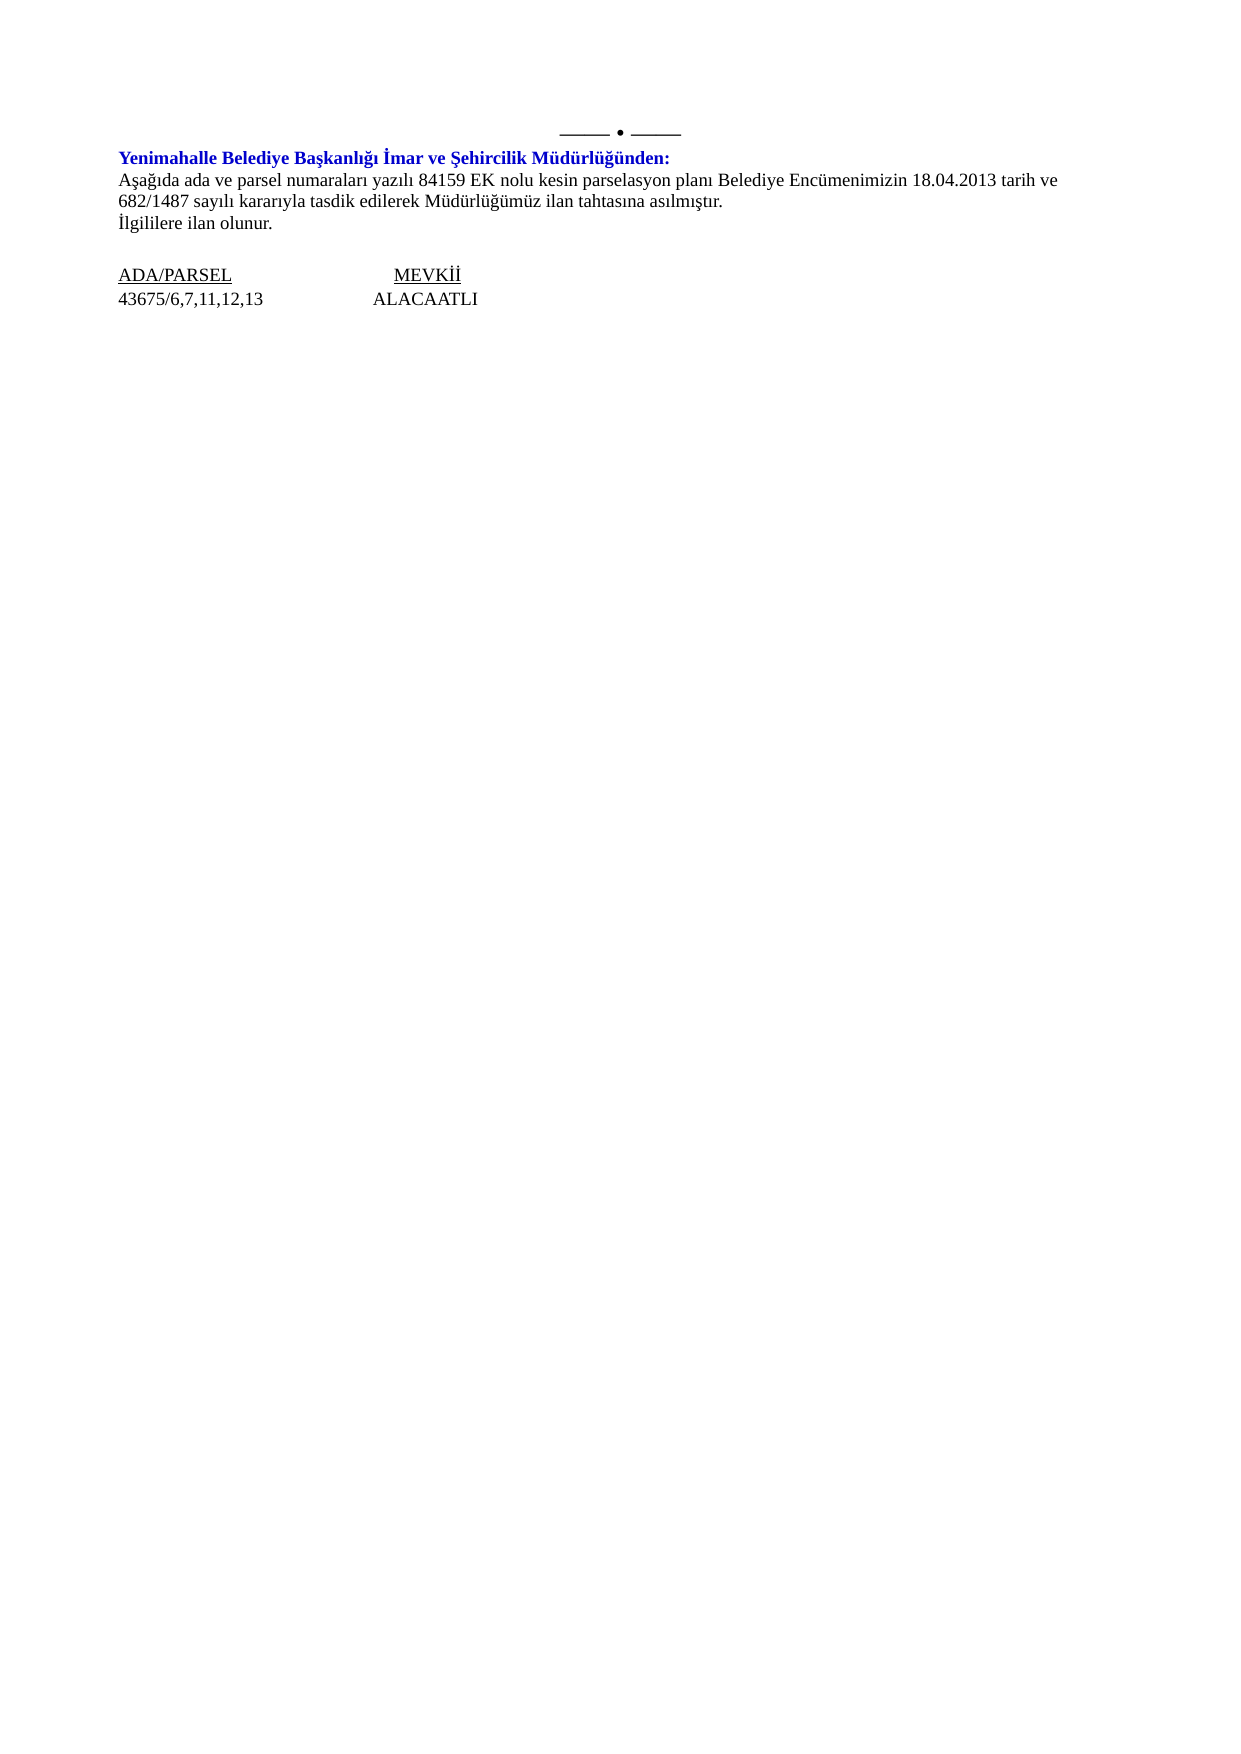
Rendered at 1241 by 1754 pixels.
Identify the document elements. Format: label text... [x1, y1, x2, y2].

text 43675/6,7,11,12,13 ALACAATLI [118, 286, 1122, 310]
text Yenimahalle Belediye Başkanlığı İmar ve Şehircilik Müdürlüğünden: [118, 147, 1122, 168]
text İlgililere ilan olunur. [118, 212, 1122, 233]
text Aşağıda ada ve parsel numaraları yazılı 84159 EK nolu kesin parselasyon planı Belediye Encümenimizin 18.04.2013 tarih ve 682/1487 sayılı kararıyla tasdik edilerek Müdürlüğümüz ilan tahtasına asılmıştır. [118, 168, 1122, 212]
text —— • —— [118, 118, 1122, 147]
text ADA/PARSEL MEVKİİ [118, 262, 1122, 286]
